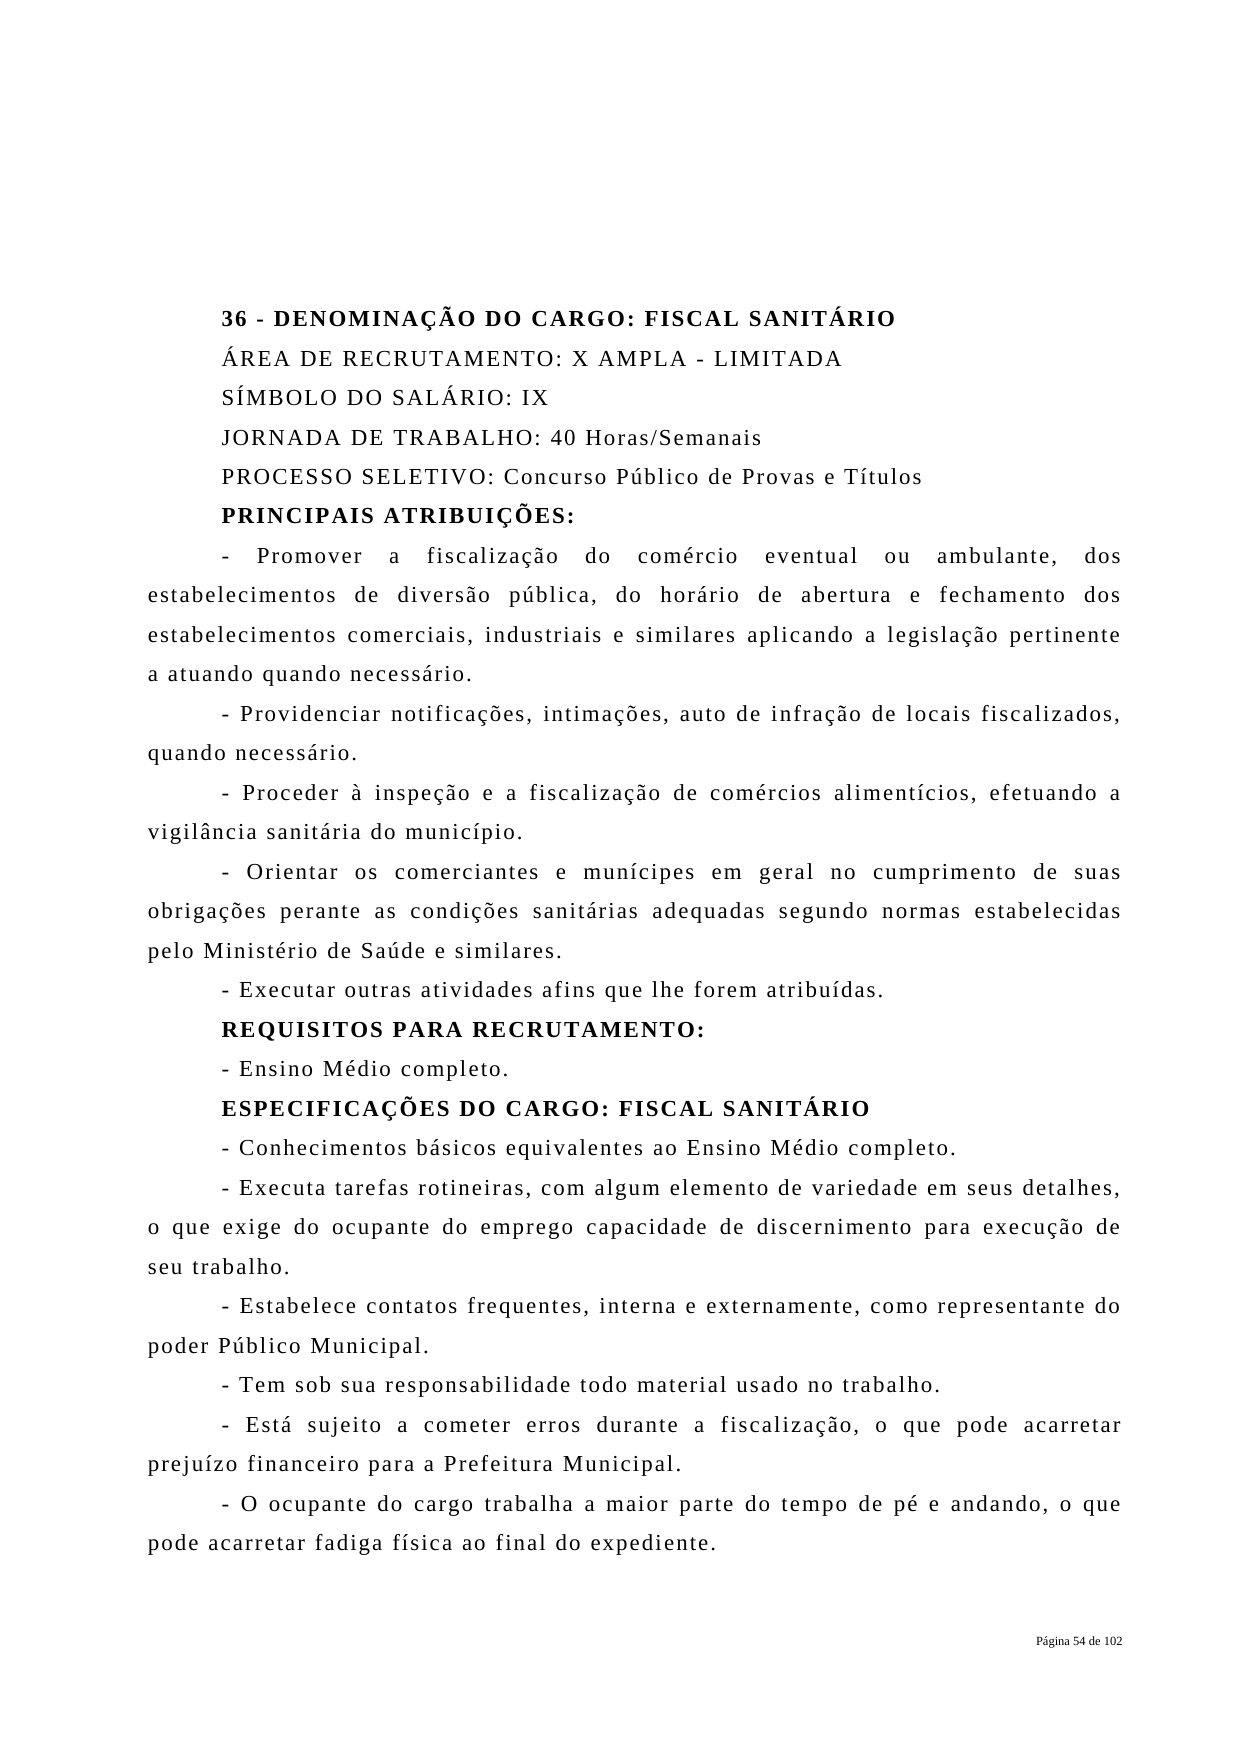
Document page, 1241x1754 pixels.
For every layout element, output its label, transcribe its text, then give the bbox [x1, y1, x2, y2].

text - Promover a fiscalização do comércio eventual ou ambulante, dos estabelecimentos de diversão pública, do horário de abertura e fechamento dos estabelecimentos comerciais, industriais e similares aplicando a legislação pertinente a atuando quando necessário. [148, 542, 1122, 687]
text SÍMBOLO DO SALÁRIO: IX [148, 384, 1122, 411]
text - Orientar os comerciantes e munícipes em geral no cumprimento de suas obrigações perante as condições sanitárias adequadas segundo normas estabelecidas pelo Ministério de Saúde e similares. [148, 858, 1122, 963]
text REQUISITOS PARA RECRUTAMENTO: [148, 1016, 1122, 1042]
text JORNADA DE TRABALHO: 40 Horas/Semanais [148, 424, 1122, 450]
text PRINCIPAIS ATRIBUIÇÕES: [148, 503, 1122, 529]
text - Providenciar notificações, intimações, auto de infração de locais fiscalizados, quando necessário. [148, 700, 1122, 766]
text PROCESSO SELETIVO: Concurso Público de Provas e Títulos [148, 463, 1122, 489]
text - Estabelece contatos frequentes, interna e externamente, como representante do poder Público Municipal. [148, 1292, 1122, 1358]
text - Está sujeito a cometer erros durante a fiscalização, o que pode acarretar prejuízo financeiro para a Prefeitura Municipal. [148, 1411, 1122, 1476]
text - Executa tarefas rotineiras, com algum elemento de variedade em seus detalhes, o que exige do ocupante do emprego capacidade de discernimento para execução de seu trabalho. [148, 1174, 1122, 1279]
text - Ensino Médio completo. [148, 1055, 1122, 1082]
text - Tem sob sua responsabilidade todo material usado no trabalho. [148, 1371, 1122, 1397]
text - Conhecimentos básicos equivalentes ao Ensino Médio completo. [148, 1134, 1122, 1161]
text ESPECIFICAÇÕES DO CARGO: FISCAL SANITÁRIO [148, 1095, 1122, 1121]
text - Executar outras atividades afins que lhe forem atribuídas. [148, 976, 1122, 1003]
text ÁREA DE RECRUTAMENTO: X AMPLA - LIMITADA [148, 345, 1122, 371]
text 36 - DENOMINAÇÃO DO CARGO: FISCAL SANITÁRIO [148, 305, 1122, 332]
text - O ocupante do cargo trabalha a maior parte do tempo de pé e andando, o que pode acarretar fadiga física ao final do expediente. [148, 1489, 1122, 1555]
text - Proceder à inspeção e a fiscalização de comércios alimentícios, efetuando a vigilância sanitária do município. [148, 779, 1122, 845]
